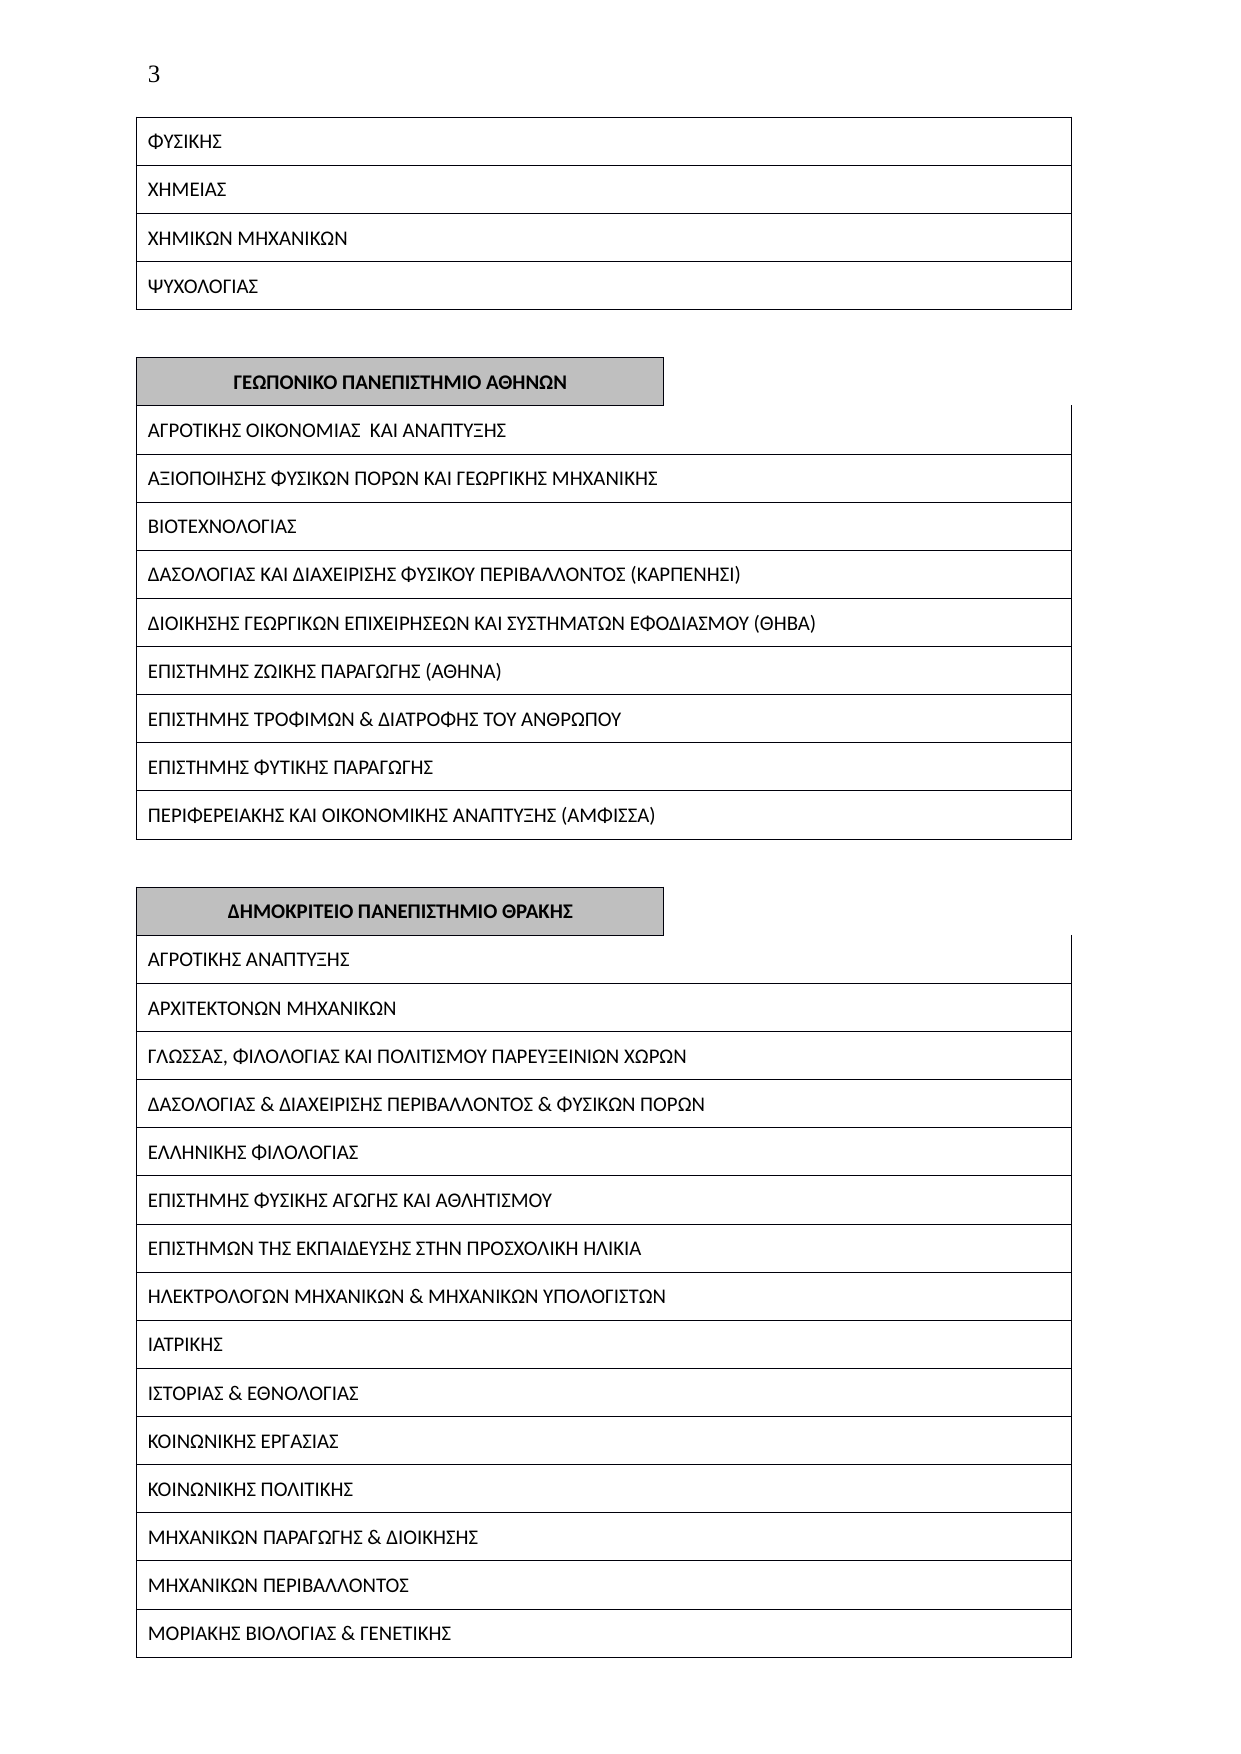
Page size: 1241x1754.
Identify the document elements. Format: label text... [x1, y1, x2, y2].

table_cell ΚΟΙΝΩΝΙΚΗΣ ΠΟΛΙΤΙΚΗΣ [137, 1465, 1071, 1512]
table_cell [136, 310, 1072, 357]
table_cell ΓΕΩΠΟΝΙΚΟ ΠΑΝΕΠΙΣΤΗΜΙΟ ΑΘΗΝΩΝ [137, 358, 663, 405]
table_cell ΙΑΤΡΙΚΗΣ [137, 1321, 1071, 1368]
table_cell ΔΑΣΟΛΟΓΙΑΣ ΚΑΙ ΔΙΑΧΕΙΡΙΣΗΣ ΦΥΣΙΚΟΥ ΠΕΡΙΒΑΛΛΟΝΤΟΣ (ΚΑΡΠΕΝΗΣΙ) [137, 551, 1071, 598]
table_cell ΕΠΙΣΤΗΜΗΣ ΦΥΤΙΚΗΣ ΠΑΡΑΓΩΓΗΣ [137, 743, 1071, 790]
table_cell ΙΣΤΟΡΙΑΣ & ΕΘΝΟΛΟΓΙΑΣ [137, 1369, 1071, 1416]
table_cell ΧΗΜΙΚΩΝ ΜΗΧΑΝΙΚΩΝ [137, 214, 1071, 261]
table_cell ΧΗΜΕΙΑΣ [137, 166, 1071, 213]
table_cell ΕΠΙΣΤΗΜΩΝ ΤΗΣ ΕΚΠΑΙΔΕΥΣΗΣ ΣΤΗΝ ΠΡΟΣΧΟΛΙΚΗ ΗΛΙΚΙΑ [137, 1225, 1071, 1272]
table_cell ΠΕΡΙΦΕΡΕΙΑΚΗΣ ΚΑΙ ΟΙΚΟΝΟΜΙΚΗΣ ΑΝΑΠΤΥΞΗΣ (ΑΜΦΙΣΣΑ) [137, 791, 1071, 838]
table_cell ΦΥΣΙΚΗΣ [137, 118, 1071, 165]
table_cell ΑΓΡΟΤΙΚΗΣ ΑΝΑΠΤΥΞΗΣ [137, 935, 1071, 983]
table_cell ΑΓΡΟΤΙΚΗΣ ΟΙΚΟΝΟΜΙΑΣ ΚΑΙ ΑΝΑΠΤΥΞΗΣ [137, 405, 1071, 453]
table_cell ΑΞΙΟΠΟΙΗΣΗΣ ΦΥΣΙΚΩΝ ΠΟΡΩΝ ΚΑΙ ΓΕΩΡΓΙΚΗΣ ΜΗΧΑΝΙΚΗΣ [137, 455, 1071, 502]
table_cell ΜΗΧΑΝΙΚΩΝ ΠΕΡΙΒΑΛΛΟΝΤΟΣ [137, 1561, 1071, 1608]
table_cell ΨΥΧΟΛΟΓΙΑΣ [137, 262, 1071, 309]
table_cell ΜΗΧΑΝΙΚΩΝ ΠΑΡΑΓΩΓΗΣ & ΔΙΟΙΚΗΣΗΣ [137, 1513, 1071, 1560]
table_cell ΔΑΣΟΛΟΓΙΑΣ & ΔΙΑΧΕΙΡΙΣΗΣ ΠΕΡΙΒΑΛΛΟΝΤΟΣ & ΦΥΣΙΚΩΝ ΠΟΡΩΝ [137, 1080, 1071, 1127]
table_cell ΚΟΙΝΩΝΙΚΗΣ ΕΡΓΑΣΙΑΣ [137, 1417, 1071, 1464]
table_cell [136, 840, 1072, 887]
table_cell ΒΙΟΤΕΧΝΟΛΟΓΙΑΣ [137, 503, 1071, 550]
table_cell ΕΛΛΗΝΙΚΗΣ ΦΙΛΟΛΟΓΙΑΣ [137, 1128, 1071, 1175]
table_cell ΔΗΜΟΚΡΙΤΕΙΟ ΠΑΝΕΠΙΣΤΗΜΙΟ ΘΡΑΚΗΣ [137, 888, 663, 935]
table_cell ΑΡΧΙΤΕΚΤΟΝΩΝ ΜΗΧΑΝΙΚΩΝ [137, 984, 1071, 1031]
table_cell ΕΠΙΣΤΗΜΗΣ ΦΥΣΙΚΗΣ ΑΓΩΓΗΣ ΚΑΙ ΑΘΛΗΤΙΣΜΟΥ [137, 1176, 1071, 1223]
table_cell ΕΠΙΣΤΗΜΗΣ ΖΩΙΚΗΣ ΠΑΡΑΓΩΓΗΣ (ΑΘΗΝΑ) [137, 647, 1071, 694]
table_cell ΗΛΕΚΤΡΟΛΟΓΩΝ ΜΗΧΑΝΙΚΩΝ & ΜΗΧΑΝΙΚΩΝ ΥΠΟΛΟΓΙΣΤΩΝ [137, 1273, 1071, 1320]
table_cell ΓΛΩΣΣΑΣ, ΦΙΛΟΛΟΓΙΑΣ ΚΑΙ ΠΟΛΙΤΙΣΜΟΥ ΠΑΡΕΥΞΕΙΝΙΩΝ ΧΩΡΩΝ [137, 1032, 1071, 1079]
table_cell ΔΙΟΙΚΗΣΗΣ ΓΕΩΡΓΙΚΩΝ ΕΠΙΧΕΙΡΗΣΕΩΝ ΚΑΙ ΣΥΣΤΗΜΑΤΩΝ ΕΦΟΔΙΑΣΜΟΥ (ΘΗΒΑ) [137, 599, 1071, 646]
table_cell ΕΠΙΣΤΗΜΗΣ ΤΡΟΦΙΜΩΝ & ΔΙΑΤΡΟΦΗΣ ΤΟΥ ΑΝΘΡΩΠΟΥ [137, 695, 1071, 742]
table_cell ΜΟΡΙΑΚΗΣ ΒΙΟΛΟΓΙΑΣ & ΓΕΝΕΤΙΚΗΣ [137, 1610, 1071, 1657]
